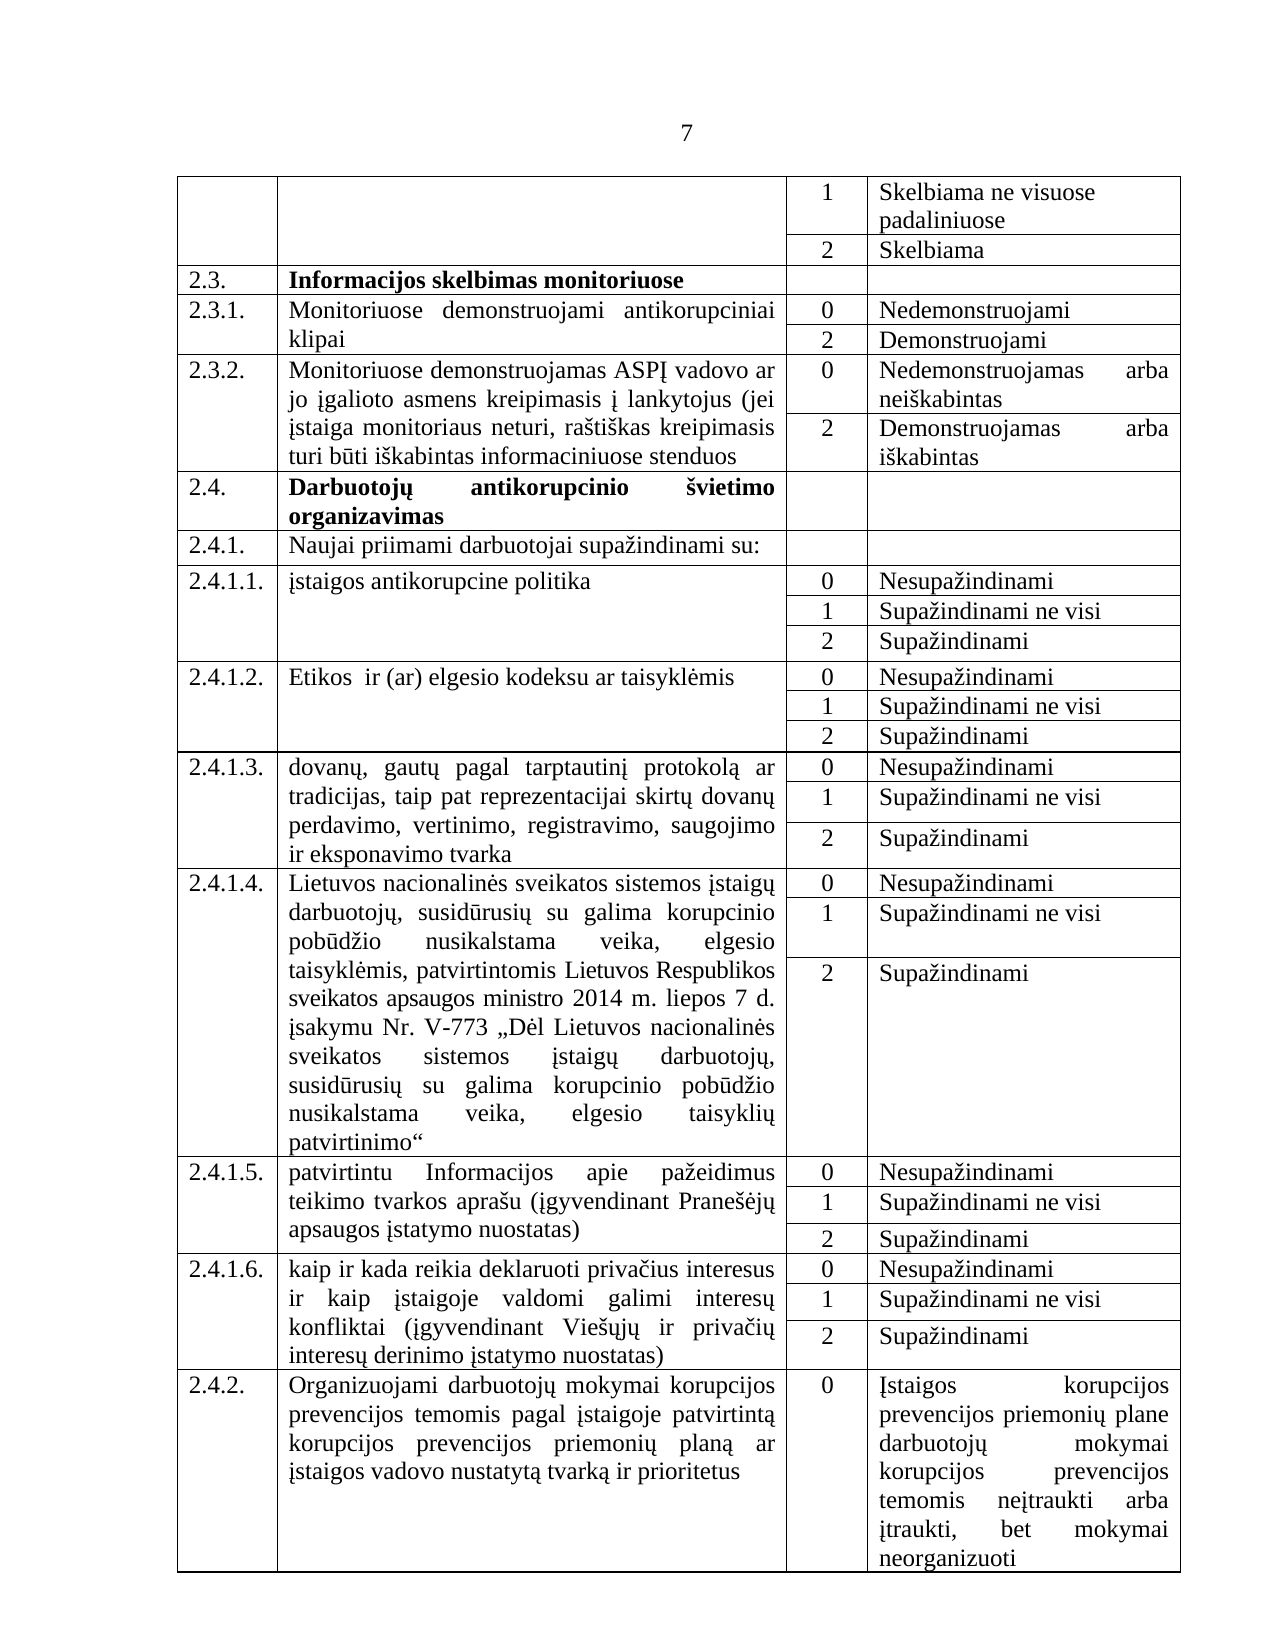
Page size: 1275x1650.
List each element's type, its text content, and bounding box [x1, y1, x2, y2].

table_cell Monitoriuose demonstruojamas ASPĮ vadovo ar jo įgalioto asmens kreipimasis į lankytojus (jei įstaiga monitoriaus neturi, raštiškas kreipimasis turi būti iškabintas informaciniuose stenduos [278, 355, 786, 471]
table_cell 2.4.1.3. [178, 753, 277, 867]
table_cell Nesupažindinami [868, 662, 1180, 690]
table_cell Skelbiama ne visuose padaliniuose [868, 177, 1180, 234]
table_cell 2 [787, 1321, 867, 1369]
table_cell Supažindinami ne visi [868, 1187, 1180, 1223]
table_cell Supažindinami [868, 1224, 1180, 1253]
table_cell 2.3.1. [178, 295, 277, 354]
table_cell Nesupažindinami [868, 869, 1180, 897]
table_cell Nesupažindinami [868, 1157, 1180, 1186]
table_cell Nesupažindinami [868, 753, 1180, 781]
table_cell 2.4.1.5. [178, 1157, 277, 1253]
table_cell 2.4.1.4. [178, 869, 277, 1156]
table_cell Nedemonstruojamas arba neiškabintas [868, 355, 1180, 412]
table_cell patvirtintu Informacijos apie pažeidimus teikimo tvarkos aprašu (įgyvendinant Pranešėjų apsaugos įstatymo nuostatas) [278, 1157, 786, 1253]
table_cell 2.4.1.1. [178, 566, 277, 661]
table_cell 2 [787, 721, 867, 751]
table_cell [868, 266, 1180, 294]
table_cell 2.3.2. [178, 355, 277, 471]
table_cell Monitoriuose demonstruojami antikorupciniai klipai [278, 295, 786, 354]
table_cell [868, 531, 1180, 565]
table_cell 2.3. [178, 266, 277, 294]
table_cell 0 [787, 1157, 867, 1186]
table_cell [787, 472, 867, 529]
table_cell 2.4.1. [178, 531, 277, 565]
table_cell Supažindinami [868, 1321, 1180, 1369]
table_cell 2 [787, 1224, 867, 1253]
table_cell Supažindinami [868, 958, 1180, 1156]
table_cell 0 [787, 1370, 867, 1571]
table_cell Supažindinami ne visi [868, 1284, 1180, 1320]
table_cell 1 [787, 1187, 867, 1223]
table_cell Nesupažindinami [868, 566, 1180, 595]
table_cell 2 [787, 325, 867, 354]
table_cell 2 [787, 823, 867, 867]
table_cell 0 [787, 662, 867, 690]
table_cell 0 [787, 295, 867, 324]
table_cell 2 [787, 414, 867, 471]
table_cell 0 [787, 1254, 867, 1283]
table_cell 1 [787, 1284, 867, 1320]
table_cell 2.4.1.6. [178, 1254, 277, 1369]
table_cell Supažindinami ne visi [868, 596, 1180, 625]
table_cell Supažindinami ne visi [868, 898, 1180, 957]
table_cell Darbuotojų antikorupcinio švietimo organizavimas [278, 472, 786, 529]
table_cell kaip ir kada reikia deklaruoti privačius interesus ir kaip įstaigoje valdomi galimi interesų konfliktai (įgyvendinant Viešųjų ir privačių interesų derinimo įstatymo nuostatas) [278, 1254, 786, 1369]
table_cell [787, 531, 867, 565]
table_cell 1 [787, 177, 867, 234]
table_cell Supažindinami ne visi [868, 782, 1180, 822]
table_cell Supažindinami [868, 626, 1180, 661]
table_cell 1 [787, 898, 867, 957]
table_cell Įstaigos korupcijos prevencijos priemonių plane darbuotojų mokymai korupcijos prevencijos temomis neįtraukti arba įtraukti, bet mokymai neorganizuoti [868, 1370, 1180, 1571]
table_cell 0 [787, 753, 867, 781]
table_cell Naujai priimami darbuotojai supažindinami su: [278, 531, 786, 565]
table_cell 1 [787, 691, 867, 720]
table_cell [278, 177, 786, 264]
table_cell Lietuvos nacionalinės sveikatos sistemos įstaigų darbuotojų, susidūrusių su galima korupcinio pobūdžio nusikalstama veika, elgesio taisyklėmis, patvirtintomis Lietuvos Respublikos sveikatos apsaugos ministro 2014 m. liepos 7 d. įsakymu Nr. V-773 „Dėl Lietuvos nacionalinės sveikatos sistemos įstaigų darbuotojų, susidūrusių su galima korupcinio pobūdžio nusikalstama veika, elgesio taisyklių patvirtinimo“ [278, 869, 786, 1156]
table_cell 1 [787, 782, 867, 822]
table_cell 2 [787, 626, 867, 661]
table_cell [178, 177, 277, 264]
table_cell 1 [787, 596, 867, 625]
table_cell 2.4. [178, 472, 277, 529]
table_cell įstaigos antikorupcine politika [278, 566, 786, 661]
table_cell 2 [787, 958, 867, 1156]
table_cell Demonstruojami [868, 325, 1180, 354]
table_cell Nedemonstruojami [868, 295, 1180, 324]
table_cell Demonstruojamas arba iškabintas [868, 414, 1180, 471]
table_cell 2 [787, 235, 867, 264]
table_cell Organizuojami darbuotojų mokymai korupcijos prevencijos temomis pagal įstaigoje patvirtintą korupcijos prevencijos priemonių planą ar įstaigos vadovo nustatytą tvarką ir prioritetus [278, 1370, 786, 1571]
table_cell Informacijos skelbimas monitoriuose [278, 266, 786, 294]
table_cell dovanų, gautų pagal tarptautinį protokolą ar tradicijas, taip pat reprezentacijai skirtų dovanų perdavimo, vertinimo, registravimo, saugojimo ir eksponavimo tvarka [278, 753, 786, 867]
table_cell 2.4.1.2. [178, 662, 277, 751]
table_cell [787, 266, 867, 294]
table_cell 0 [787, 355, 867, 412]
table_cell Skelbiama [868, 235, 1180, 264]
table_cell Supažindinami ne visi [868, 691, 1180, 720]
table_cell 0 [787, 869, 867, 897]
table_cell 2.4.2. [178, 1370, 277, 1571]
table_cell [868, 472, 1180, 529]
table_cell 0 [787, 566, 867, 595]
table_cell Nesupažindinami [868, 1254, 1180, 1283]
table_cell Supažindinami [868, 721, 1180, 751]
table_cell Supažindinami [868, 823, 1180, 867]
table_cell Etikos ir (ar) elgesio kodeksu ar taisyklėmis [278, 662, 786, 751]
